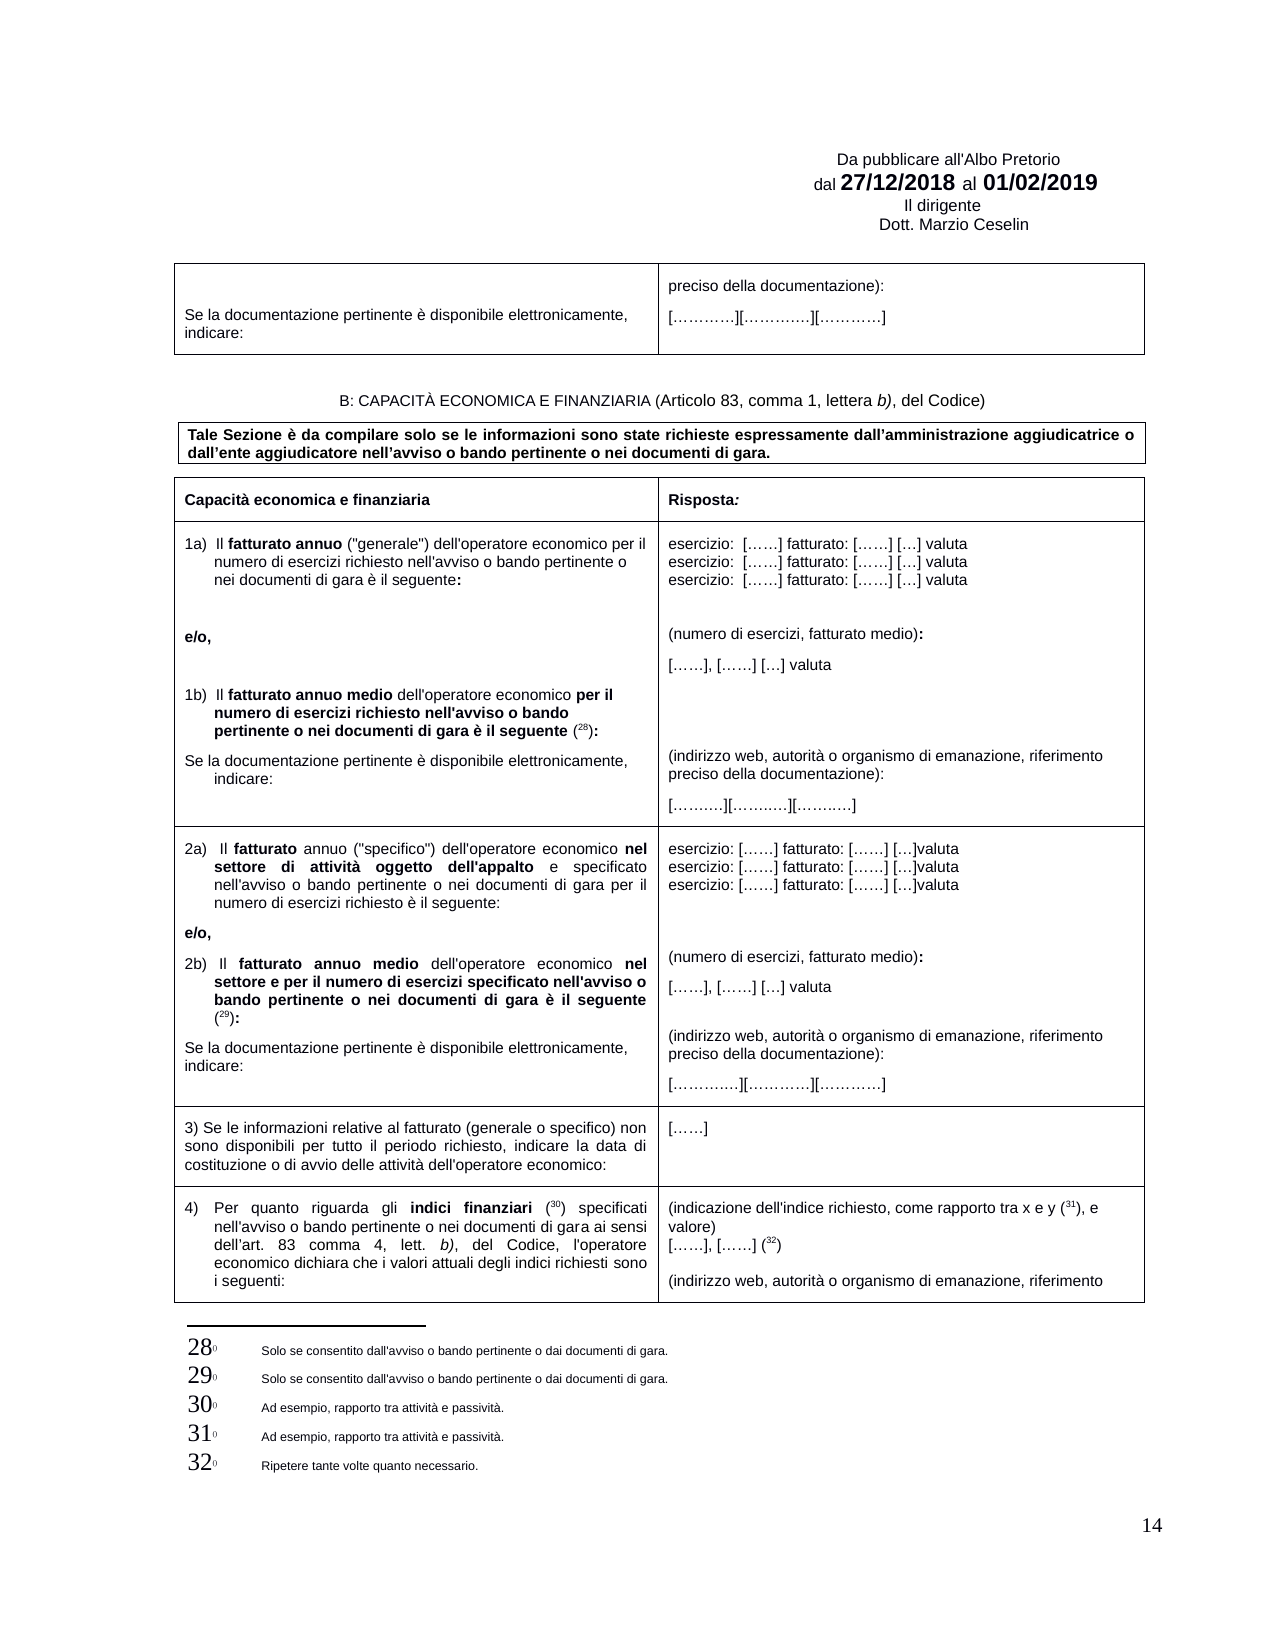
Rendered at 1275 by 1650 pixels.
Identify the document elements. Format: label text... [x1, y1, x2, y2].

title B: Capacità economica e finanziaria (Articolo 83, comma 1, lettera b), del Codice) [187, 391, 1137, 410]
table_header Risposta: [659, 478, 1144, 521]
table_header Capacità economica e finanziaria [175, 478, 658, 521]
table_cell 3) Se le informazioni relative al fatturato (generale o specifico) non sono disponibili per tutto il periodo richiesto, indicare la data di costituzione o di avvio delle attività dell'operatore economico: [175, 1107, 658, 1186]
table_cell esercizio: [……] fatturato: [……] […]valuta esercizio: [……] fatturato: [……] […]valuta esercizio: [……] fatturato: [……] […]valuta (numero di esercizi, fatturato medio): [……], [……] […] valuta (indirizzo web, autorità o organismo di emanazione, riferimento preciso della documentazione): [……….…][…………][…………] [659, 827, 1144, 1106]
table_cell Per quanto riguarda gli indici finanziari () specificati nell'avviso o bando pertinente o nei documenti di gara ai sensi dell’art. 83 comma 4, lett. b), del Codice, l'operatore economico dichiara che i valori attuali degli indici richiesti sono i seguenti: [175, 1187, 658, 1302]
table_cell esercizio: [……] fatturato: [……] […] valuta esercizio: [……] fatturato: [……] […] valuta esercizio: [……] fatturato: [……] […] valuta (numero di esercizi, fatturato medio): [……], [……] […] valuta (indirizzo web, autorità o organismo di emanazione, riferimento preciso della documentazione): […….…][……..…][……..…] [659, 522, 1144, 826]
table_cell [……] [659, 1107, 1144, 1186]
table_cell Se la documentazione pertinente è disponibile elettronicamente, indicare: [175, 264, 658, 354]
table_cell 1a) Il fatturato annuo ("generale") dell'operatore economico per il numero di esercizi richiesto nell'avviso o bando pertinente o nei documenti di gara è il seguente: e/o, 1b) Il fatturato annuo medio dell'operatore economico per il numero di esercizi richiesto nell'avviso o bando pertinente o nei documenti di gara è il seguente (): Se la documentazione pertinente è disponibile elettronicamente, indicare: [175, 522, 658, 826]
table_cell preciso della documentazione): […………][……….…][…………] [659, 264, 1144, 354]
table_cell 2a) Il fatturato annuo ("specifico") dell'operatore economico nel settore di attività oggetto dell'appalto e specificato nell'avviso o bando pertinente o nei documenti di gara per il numero di esercizi richiesto è il seguente: e/o, 2b) Il fatturato annuo medio dell'operatore economico nel settore e per il numero di esercizi specificato nell'avviso o bando pertinente o nei documenti di gara è il seguente (): Se la documentazione pertinente è disponibile elettronicamente, indicare: [175, 827, 658, 1106]
text Tale Sezione è da compilare solo se le informazioni sono state richieste espressamente dall’amministrazione aggiudicatrice o dall’ente aggiudicatore nell’avviso o bando pertinente o nei documenti di gara. [179, 423, 1145, 463]
table_cell (indicazione dell'indice richiesto, come rapporto tra x e y (), e valore) [……], [……] () (indirizzo web, autorità o organismo di emanazione, riferimento [659, 1187, 1144, 1302]
